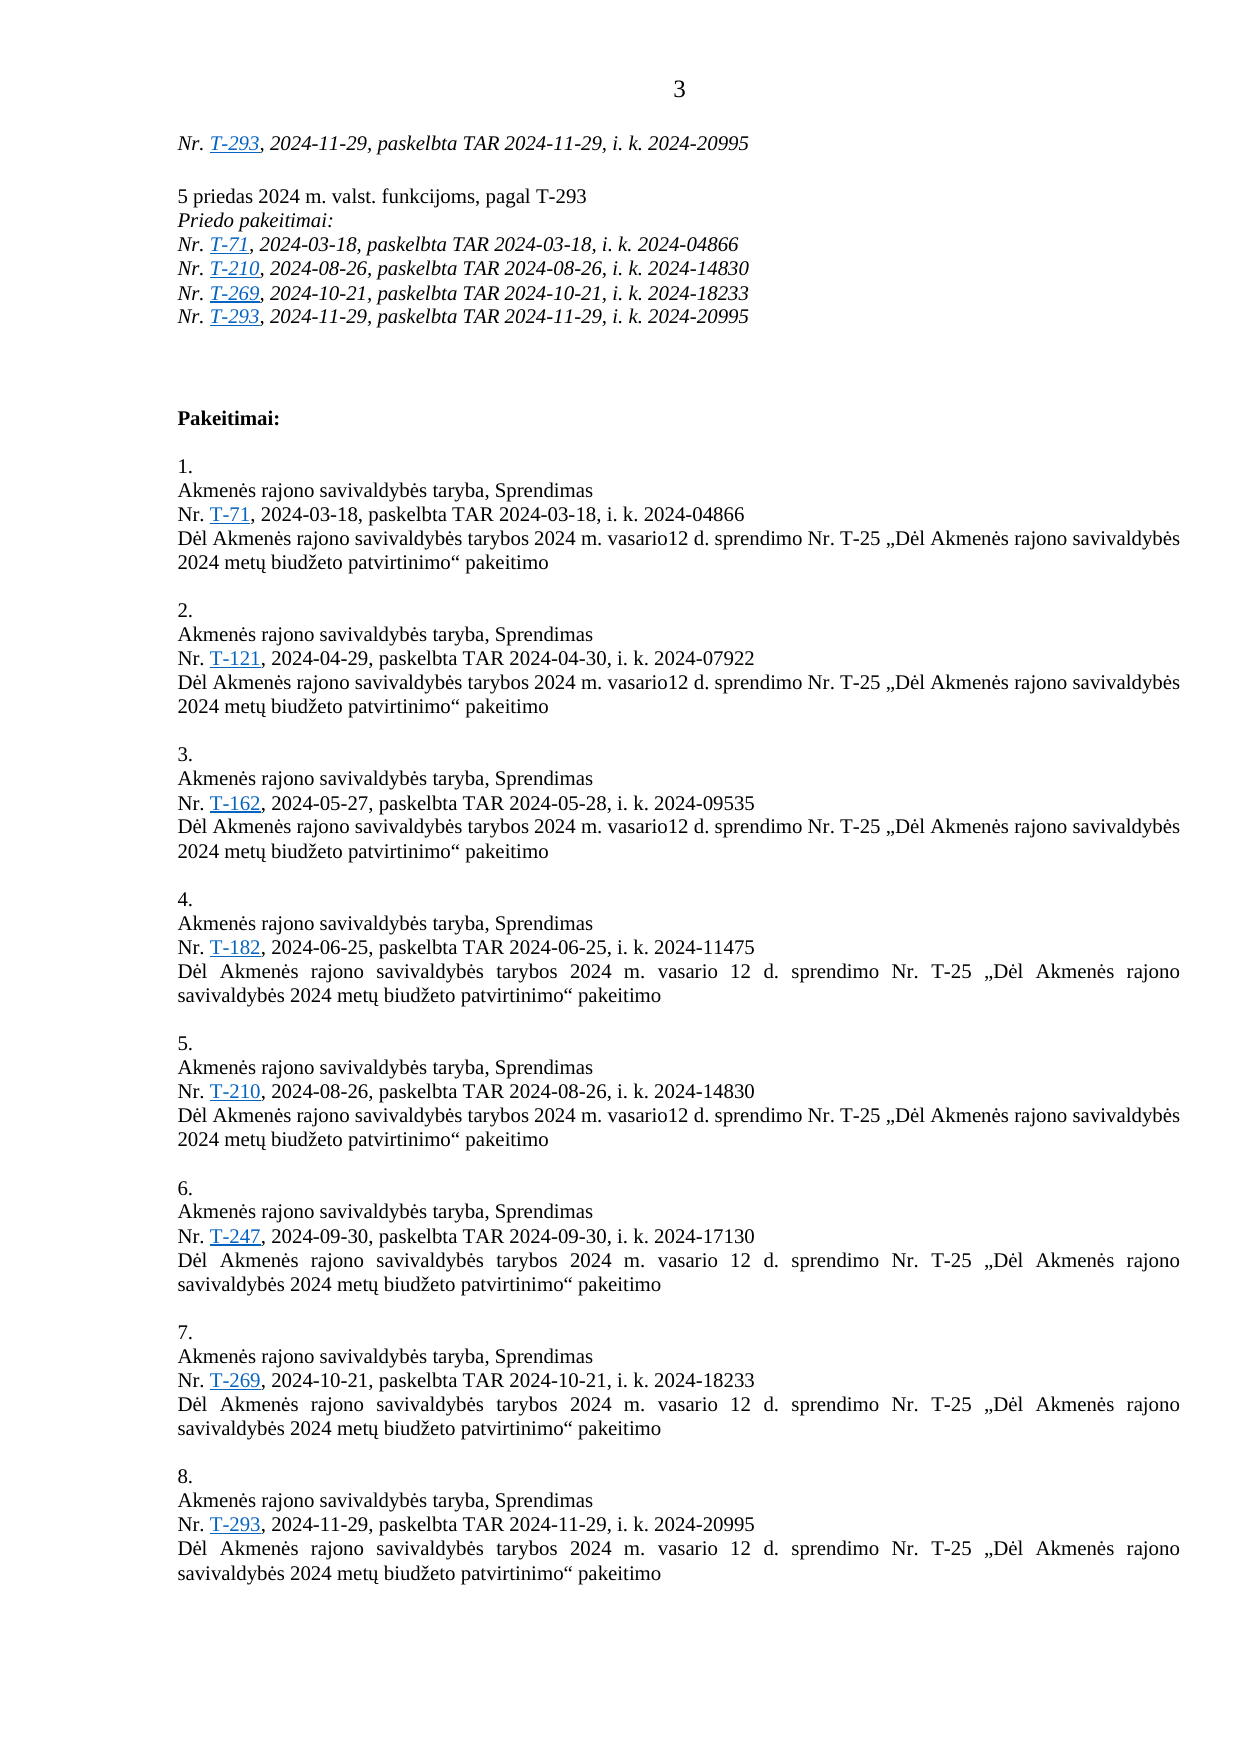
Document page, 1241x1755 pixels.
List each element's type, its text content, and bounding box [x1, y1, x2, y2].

text Akmenės rajono savivaldybės taryba, Sprendimas [177, 911, 1181, 935]
text 8. [177, 1464, 1181, 1488]
text Dėl Akmenės rajono savivaldybės tarybos 2024 m. vasario 12 d. sprendimo Nr. T-25 „Dėl Akmenės rajono savivaldybės 2024 metų biudžeto patvirtinimo“ pakeitimo [177, 1248, 1181, 1296]
text Nr. T-247, 2024-09-30, paskelbta TAR 2024-09-30, i. k. 2024-17130 [177, 1223, 1181, 1248]
text Dėl Akmenės rajono savivaldybės tarybos 2024 m. vasario12 d. sprendimo Nr. T-25 „Dėl Akmenės rajono savivaldybės 2024 metų biudžeto patvirtinimo“ pakeitimo [177, 526, 1181, 574]
text Nr. T-162, 2024-05-27, paskelbta TAR 2024-05-28, i. k. 2024-09535 [177, 790, 1181, 814]
text Nr. T-71, 2024-03-18, paskelbta TAR 2024-03-18, i. k. 2024-04866 [177, 232, 1181, 256]
text Dėl Akmenės rajono savivaldybės tarybos 2024 m. vasario12 d. sprendimo Nr. T-25 „Dėl Akmenės rajono savivaldybės 2024 metų biudžeto patvirtinimo“ pakeitimo [177, 1103, 1181, 1151]
text 1. [177, 453, 1181, 478]
text Akmenės rajono savivaldybės taryba, Sprendimas [177, 478, 1181, 502]
text Pakeitimai: [177, 405, 1181, 429]
text Akmenės rajono savivaldybės taryba, Sprendimas [177, 1344, 1181, 1368]
text 4. [177, 887, 1181, 911]
text Akmenės rajono savivaldybės taryba, Sprendimas [177, 622, 1181, 646]
text Dėl Akmenės rajono savivaldybės tarybos 2024 m. vasario 12 d. sprendimo Nr. T-25 „Dėl Akmenės rajono savivaldybės 2024 metų biudžeto patvirtinimo“ pakeitimo [177, 1536, 1181, 1584]
text Akmenės rajono savivaldybės taryba, Sprendimas [177, 766, 1181, 790]
text 5 priedas 2024 m. valst. funkcijoms, pagal T-293 [177, 184, 1181, 208]
text Nr. T-269, 2024-10-21, paskelbta TAR 2024-10-21, i. k. 2024-18233 [177, 280, 1181, 304]
text 6. [177, 1175, 1181, 1199]
text Dėl Akmenės rajono savivaldybės tarybos 2024 m. vasario12 d. sprendimo Nr. T-25 „Dėl Akmenės rajono savivaldybės 2024 metų biudžeto patvirtinimo“ pakeitimo [177, 670, 1181, 718]
text Nr. T-293, 2024-11-29, paskelbta TAR 2024-11-29, i. k. 2024-20995 [177, 1512, 1181, 1536]
text Nr. T-71, 2024-03-18, paskelbta TAR 2024-03-18, i. k. 2024-04866 [177, 502, 1181, 526]
text Nr. T-210, 2024-08-26, paskelbta TAR 2024-08-26, i. k. 2024-14830 [177, 1079, 1181, 1103]
text Dėl Akmenės rajono savivaldybės tarybos 2024 m. vasario12 d. sprendimo Nr. T-25 „Dėl Akmenės rajono savivaldybės 2024 metų biudžeto patvirtinimo“ pakeitimo [177, 814, 1181, 863]
text Akmenės rajono savivaldybės taryba, Sprendimas [177, 1055, 1181, 1079]
text 7. [177, 1320, 1181, 1344]
text 2. [177, 598, 1181, 622]
text Nr. T-121, 2024-04-29, paskelbta TAR 2024-04-30, i. k. 2024-07922 [177, 646, 1181, 670]
text 3. [177, 742, 1181, 766]
text Akmenės rajono savivaldybės taryba, Sprendimas [177, 1199, 1181, 1223]
text Nr. T-293, 2024-11-29, paskelbta TAR 2024-11-29, i. k. 2024-20995 [177, 304, 1181, 328]
text Nr. T-182, 2024-06-25, paskelbta TAR 2024-06-25, i. k. 2024-11475 [177, 935, 1181, 959]
text Akmenės rajono savivaldybės taryba, Sprendimas [177, 1488, 1181, 1512]
text Nr. T-210, 2024-08-26, paskelbta TAR 2024-08-26, i. k. 2024-14830 [177, 256, 1181, 280]
text Priedo pakeitimai: [177, 208, 1181, 232]
text Dėl Akmenės rajono savivaldybės tarybos 2024 m. vasario 12 d. sprendimo Nr. T-25 „Dėl Akmenės rajono savivaldybės 2024 metų biudžeto patvirtinimo“ pakeitimo [177, 1392, 1181, 1440]
text 5. [177, 1031, 1181, 1055]
text Dėl Akmenės rajono savivaldybės tarybos 2024 m. vasario 12 d. sprendimo Nr. T-25 „Dėl Akmenės rajono savivaldybės 2024 metų biudžeto patvirtinimo“ pakeitimo [177, 959, 1181, 1007]
text Nr. T-293, 2024-11-29, paskelbta TAR 2024-11-29, i. k. 2024-20995 [177, 131, 1181, 155]
text Nr. T-269, 2024-10-21, paskelbta TAR 2024-10-21, i. k. 2024-18233 [177, 1368, 1181, 1392]
